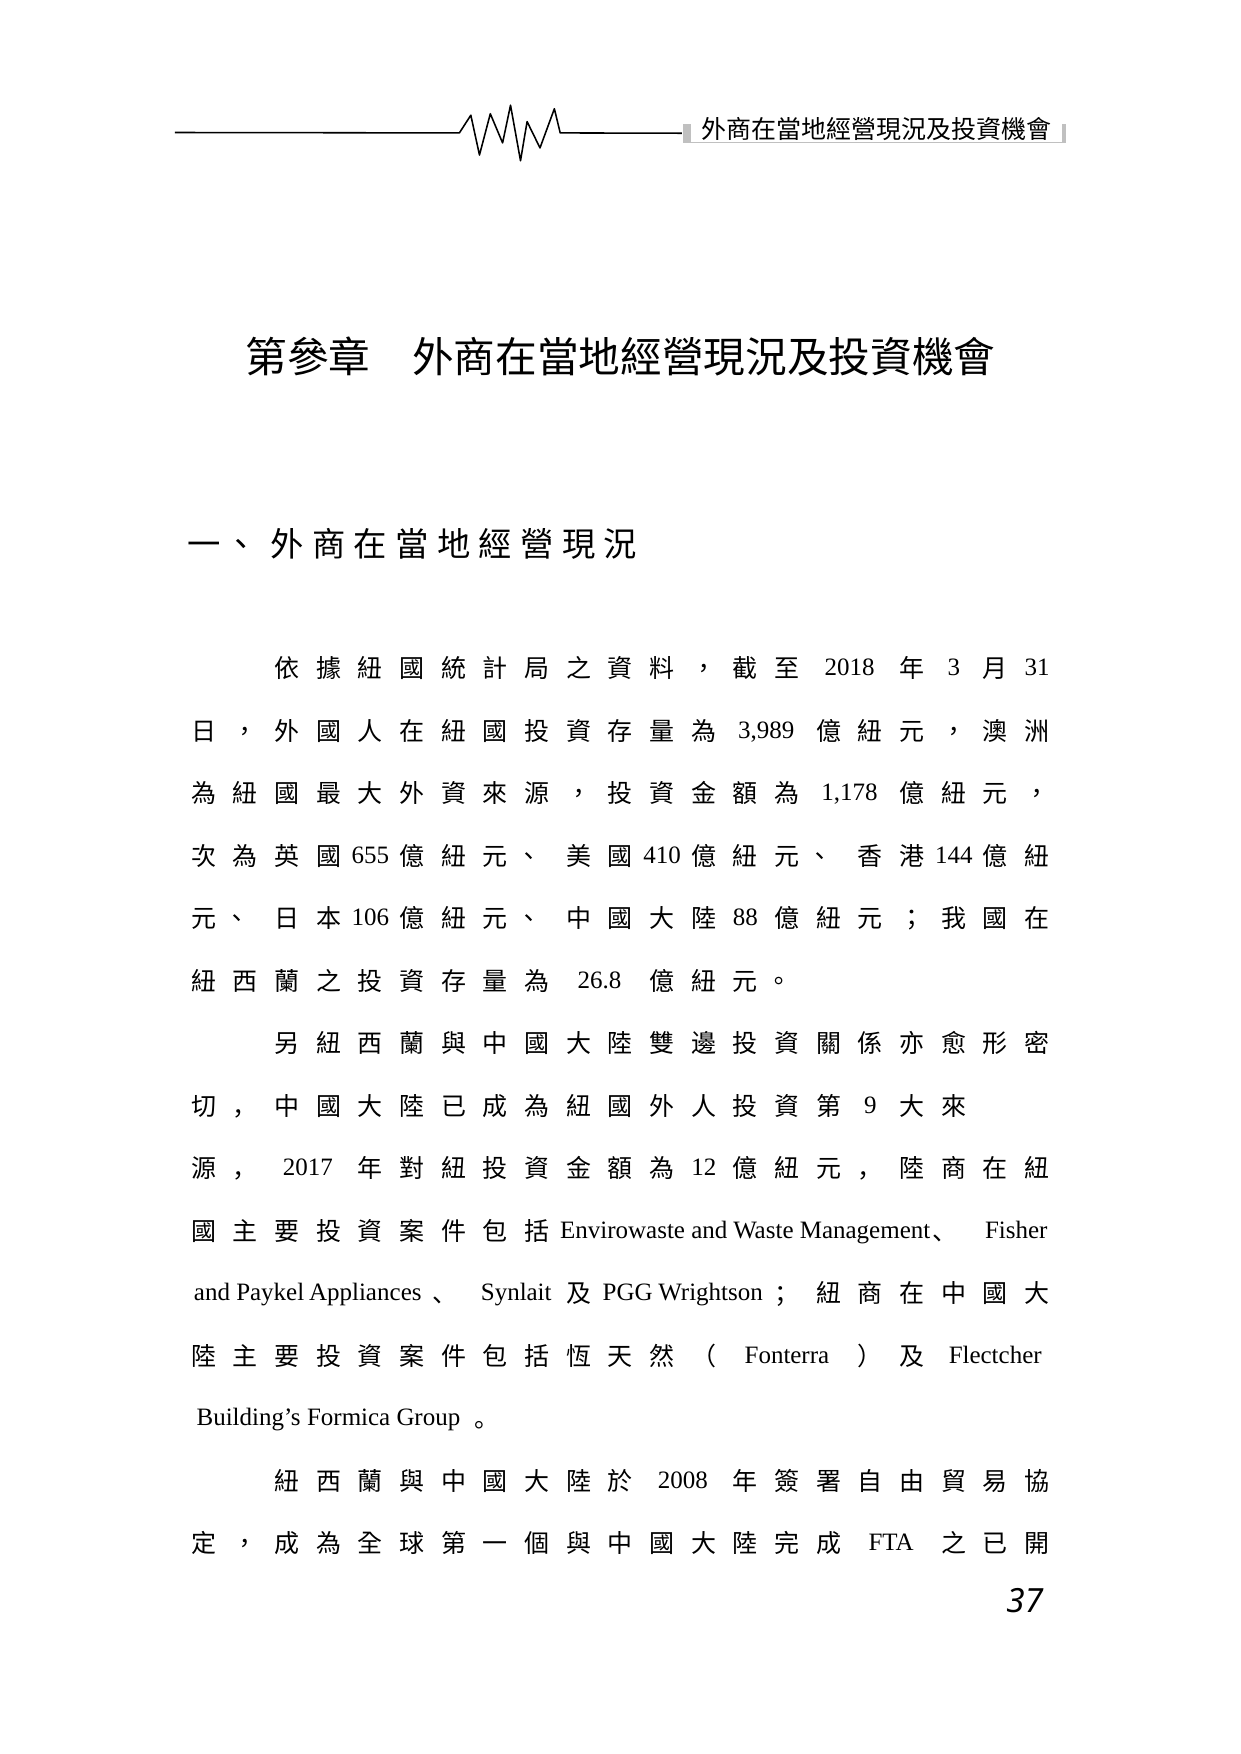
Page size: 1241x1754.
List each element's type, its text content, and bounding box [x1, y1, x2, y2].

text 紐西蘭與中國大陸於2008年簽署自由貿易協定，成為全球第一個與中國大陸完成FTA之已開 [183, 1438, 1058, 1563]
text 第參章 外商在當地經營現況及投資機會 [183, 313, 1058, 375]
text 一、外商在當地經營現況 [183, 500, 1058, 563]
text 另紐西蘭與中國大陸雙邊投資關係亦愈形密切，中國大陸已成為紐國外人投資第9大來源，2017年對紐投資金額為12億紐元，陸商在紐國主要投資案件包括Envirowaste and Waste Management、Fisher and Paykel Appliances、Synlait及PGG Wrightson；紐商在中國大陸主要投資案件包括恆天然（Fonterra）及Flectcher Building’s Formica Group。 [183, 1000, 1058, 1438]
text 依據紐國統計局之資料，截至2018年3月31日，外國人在紐國投資存量為3,989億紐元，澳洲為紐國最大外資來源，投資金額為1,178億紐元，次為英國655億紐元、美國410億紐元、香港144億紐元、日本106億紐元、中國大陸88億紐元；我國在紐西蘭之投資存量為26.8億紐元。 [183, 625, 1058, 1000]
